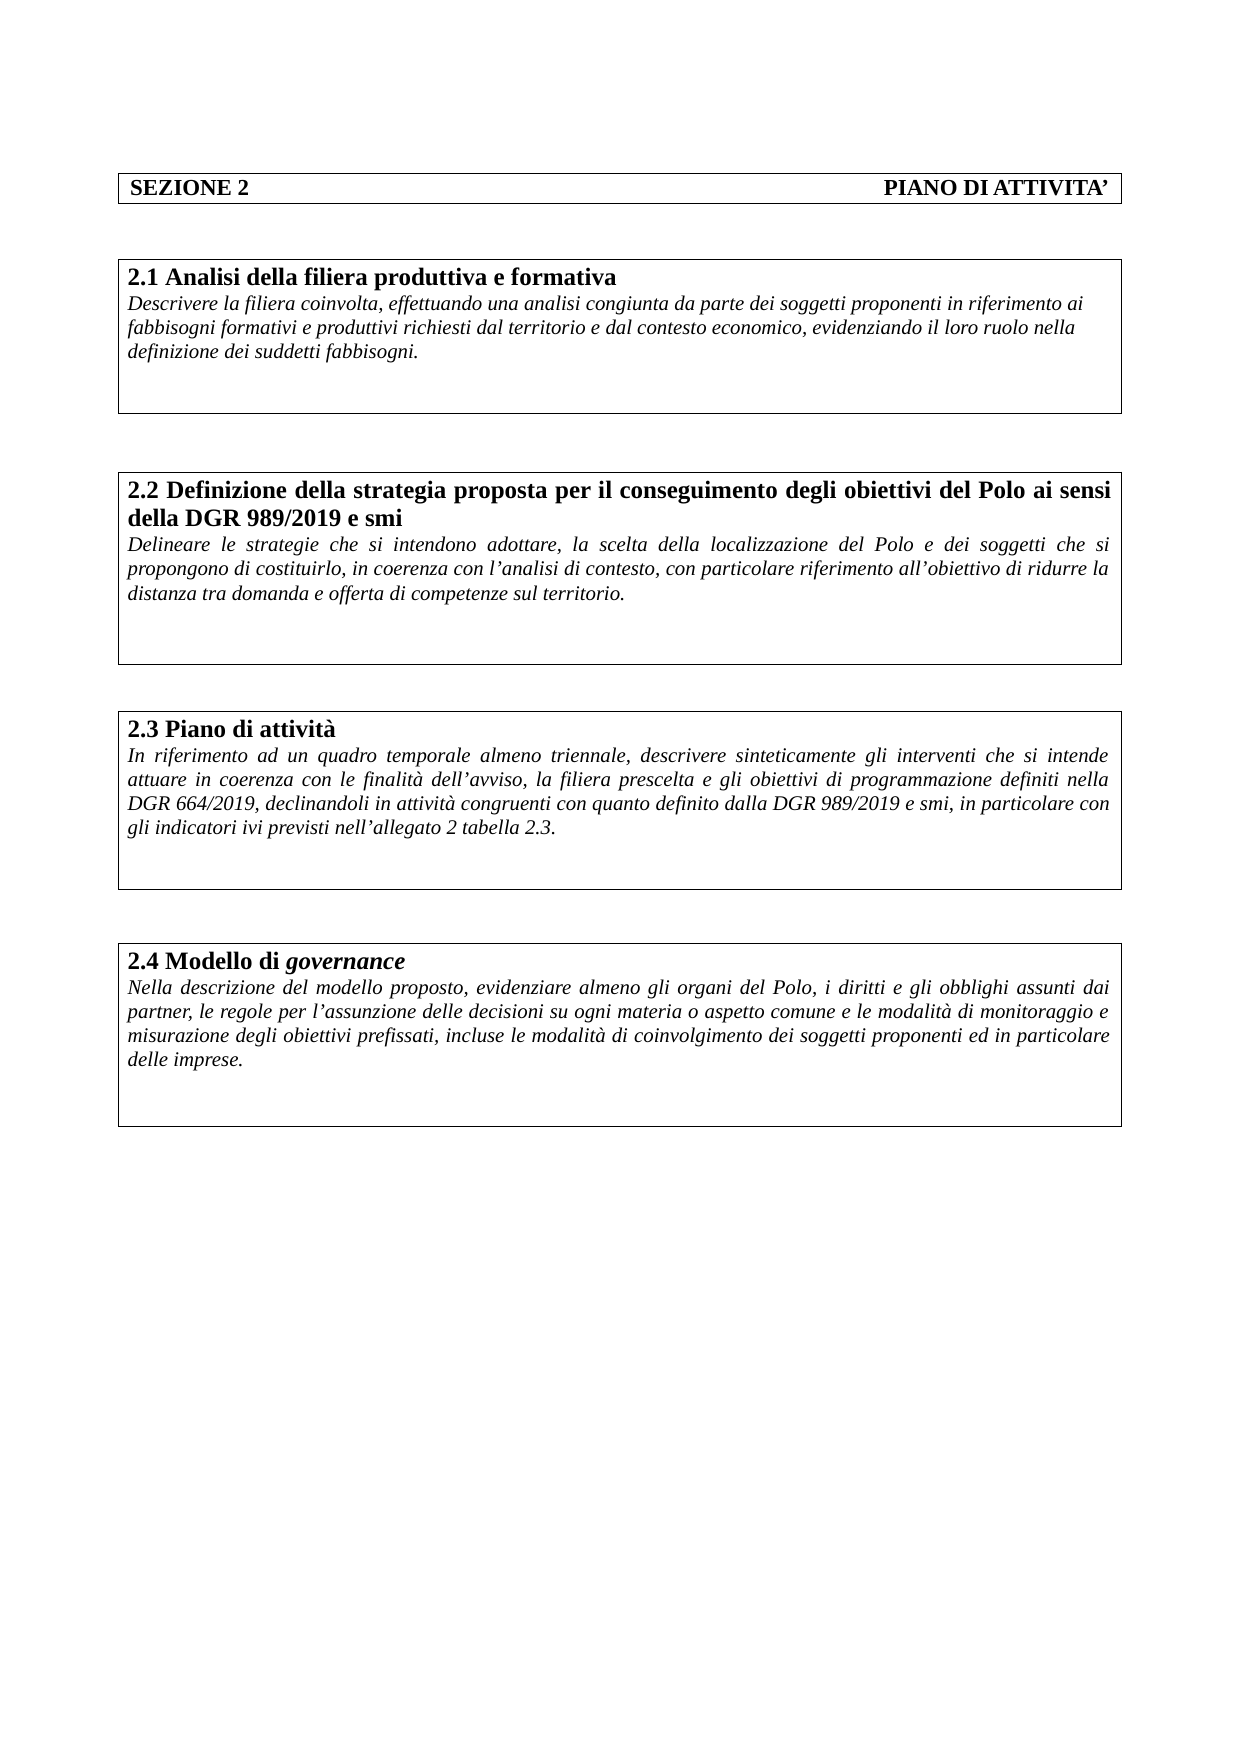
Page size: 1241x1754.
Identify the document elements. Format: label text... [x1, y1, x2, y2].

text 2.2 Definizione della strategia proposta per il conseguimento degli obiettivi del Polo ai sensi della DGR 989/2019 e smi [119, 473, 1121, 529]
text Nella descrizione del modello proposto, evidenziare almeno gli organi del Polo, i diritti e gli obblighi assunti dai partner, le regole per l’assunzione delle decisioni su ogni materia o aspetto comune e le modalità di monitoraggio e misurazione degli obiettivi prefissati, incluse le modalità di coinvolgimento dei soggetti proponenti ed in particolare delle imprese. [119, 971, 1121, 1071]
text SEZIONE 2 PIANO DI ATTIVITA’ [119, 174, 1121, 203]
text 2.4 Modello di governance [119, 944, 1121, 971]
text Delineare le strategie che si intendono adottare, la scelta della localizzazione del Polo e dei soggetti che si propongono di costituirlo, in coerenza con l’analisi di contesto, con particolare riferimento all’obiettivo di ridurre la distanza tra domanda e offerta di competenze sul territorio. [119, 529, 1121, 604]
text 2.1 Analisi della filiera produttiva e formativa [119, 260, 1121, 288]
text Descrivere la filiera coinvolta, effettuando una analisi congiunta da parte dei soggetti proponenti in riferimento ai fabbisogni formativi e produttivi richiesti dal territorio e dal contesto economico, evidenziando il loro ruolo nella definizione dei suddetti fabbisogni. [119, 288, 1121, 363]
text In riferimento ad un quadro temporale almeno triennale, descrivere sinteticamente gli interventi che si intende attuare in coerenza con le finalità dell’avviso, la filiera prescelta e gli obiettivi di programmazione definiti nella DGR 664/2019, declinandoli in attività congruenti con quanto definito dalla DGR 989/2019 e smi, in particolare con gli indicatori ivi previsti nell’allegato 2 tabella 2.3. [119, 739, 1121, 839]
text 2.3 Piano di attività [119, 712, 1121, 739]
